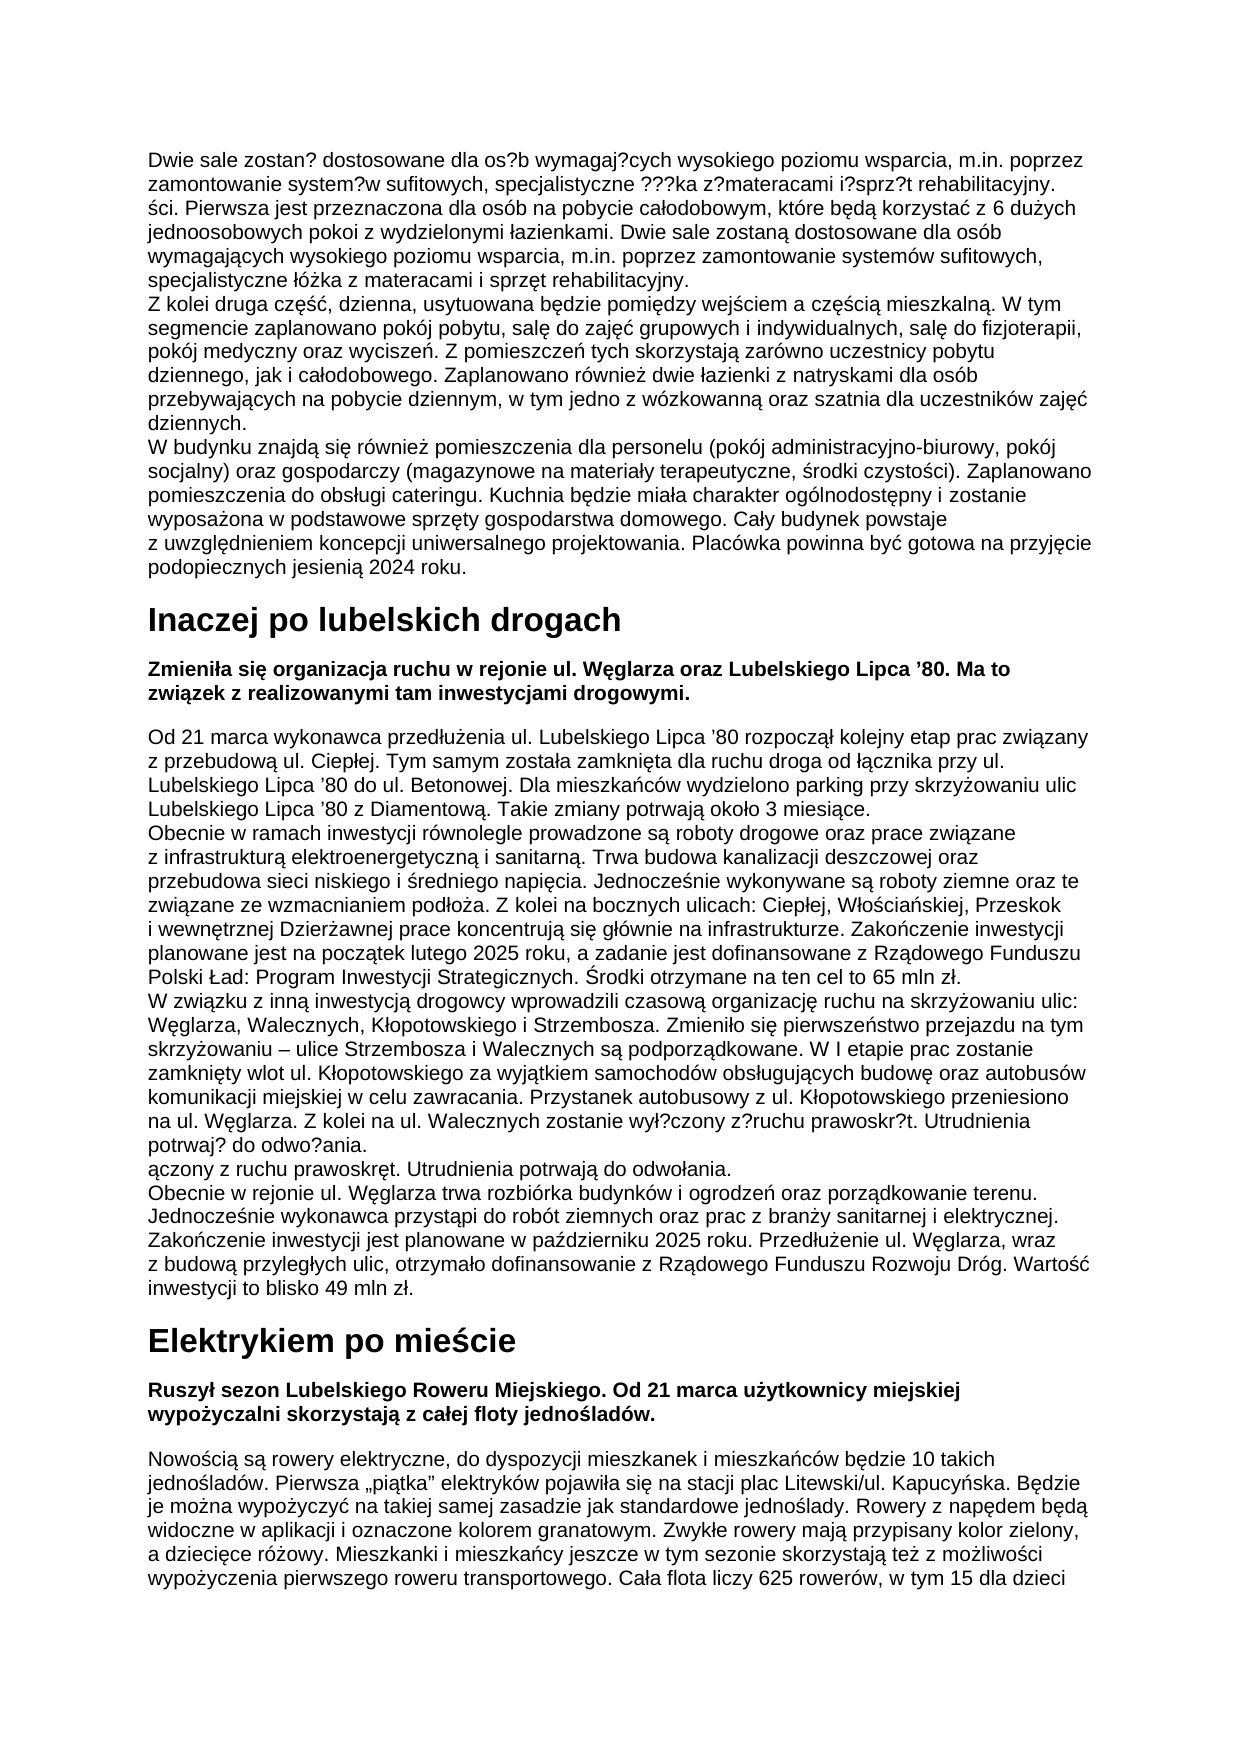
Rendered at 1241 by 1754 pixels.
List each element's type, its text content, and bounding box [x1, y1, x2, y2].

subtitle Elektrykiem po mieście [148, 1321, 1093, 1359]
text W budynku znajdą się również pomieszczenia dla personelu (pokój administracyjno-biurowy, pokój socjalny) oraz gospodarczy (magazynowe na materiały terapeutyczne, środki czystości). Zaplanowano pomieszczenia do obsługi cateringu. Kuchnia będzie miała charakter ogólnodostępny i zostanie wyposażona w podstawowe sprzęty gospodarstwa domowego. Cały budynek powstaje z uwzględnieniem koncepcji uniwersalnego projektowania. Placówka powinna być gotowa na przyjęcie podopiecznych jesienią 2024 roku. [148, 435, 1093, 579]
text Dwie sale zostan? dostosowane dla os?b wymagaj?cych wysokiego poziomu wsparcia, m.in. poprzez zamontowanie system?w sufitowych, specjalistyczne ???ka z?materacami i?sprz?t rehabilitacyjny. [148, 148, 1093, 196]
text W związku z inną inwestycją drogowcy wprowadzili czasową organizację ruchu na skrzyżowaniu ulic: Węglarza, Walecznych, Kłopotowskiego i Strzembosza. Zmieniło się pierwszeństwo przejazdu na tym skrzyżowaniu – ulice Strzembosza i Walecznych są podporządkowane. W I etapie prac zostanie zamknięty wlot ul. Kłopotowskiego za wyjątkiem samochodów obsługujących budowę oraz autobusów komunikacji miejskiej w celu zawracania. Przystanek autobusowy z ul. Kłopotowskiego przeniesiono na ul. Węglarza. Z kolei na ul. Walecznych zostanie wył?czony z?ruchu prawoskr?t. Utrudnienia potrwaj? do odwo?ania. [148, 989, 1093, 1156]
text ączony z ruchu prawoskręt. Utrudnienia potrwają do odwołania. [148, 1156, 1093, 1180]
text Ruszył sezon Lubelskiego Roweru Miejskiego. Od 21 marca użytkownicy miejskiej wypożyczalni skorzystają z całej floty jednośladów. [148, 1378, 1093, 1426]
text Obecnie w ramach inwestycji równolegle prowadzone są roboty drogowe oraz prace związane z infrastrukturą elektroenergetyczną i sanitarną. Trwa budowa kanalizacji deszczowej oraz przebudowa sieci niskiego i średniego napięcia. Jednocześnie wykonywane są roboty ziemne oraz te związane ze wzmacnianiem podłoża. Z kolei na bocznych ulicach: Ciepłej, Włościańskiej, Przeskok i wewnętrznej Dzierżawnej prace koncentrują się głównie na infrastrukturze. Zakończenie inwestycji planowane jest na początek lutego 2025 roku, a zadanie jest dofinansowane z Rządowego Funduszu Polski Ład: Program Inwestycji Strategicznych. Środki otrzymane na ten cel to 65 mln zł. [148, 821, 1093, 989]
text Obecnie w rejonie ul. Węglarza trwa rozbiórka budynków i ogrodzeń oraz porządkowanie terenu. Jednocześnie wykonawca przystąpi do robót ziemnych oraz prac z branży sanitarnej i elektrycznej. Zakończenie inwestycji jest planowane w październiku 2025 roku. Przedłużenie ul. Węglarza, wraz z budową przyległych ulic, otrzymało dofinansowanie z Rządowego Funduszu Rozwoju Dróg. Wartość inwestycji to blisko 49 mln zł. [148, 1180, 1093, 1300]
text ści. Pierwsza jest przeznaczona dla osób na pobycie całodobowym, które będą korzystać z 6 dużych jednoosobowych pokoi z wydzielonymi łazienkami. Dwie sale zostaną dostosowane dla osób wymagających wysokiego poziomu wsparcia, m.in. poprzez zamontowanie systemów sufitowych, specjalistyczne łóżka z materacami i sprzęt rehabilitacyjny. [148, 196, 1093, 291]
text Od 21 marca wykonawca przedłużenia ul. Lubelskiego Lipca ’80 rozpoczął kolejny etap prac związany z przebudową ul. Ciepłej. Tym samym została zamknięta dla ruchu droga od łącznika przy ul. Lubelskiego Lipca ’80 do ul. Betonowej. Dla mieszkańców wydzielono parking przy skrzyżowaniu ulic Lubelskiego Lipca ’80 z Diamentową. Takie zmiany potrwają około 3 miesiące. [148, 725, 1093, 821]
subtitle Inaczej po lubelskich drogach [148, 600, 1093, 638]
text Nowością są rowery elektryczne, do dyspozycji mieszkanek i mieszkańców będzie 10 takich jednośladów. Pierwsza „piątka” elektryków pojawiła się na stacji plac Litewski/ul. Kapucyńska. Będzie je można wypożyczyć na takiej samej zasadzie jak standardowe jednoślady. Rowery z napędem będą widoczne w aplikacji i oznaczone kolorem granatowym. Zwykłe rowery mają przypisany kolor zielony, a dziecięce różowy. Mieszkanki i mieszkańcy jeszcze w tym sezonie skorzystają też z możliwości wypożyczenia pierwszego roweru transportowego. Cała flota liczy 625 rowerów, w tym 15 dla dzieci [148, 1446, 1093, 1590]
text Z kolei druga część, dzienna, usytuowana będzie pomiędzy wejściem a częścią mieszkalną. W tym segmencie zaplanowano pokój pobytu, salę do zajęć grupowych i indywidualnych, salę do fizjoterapii, pokój medyczny oraz wyciszeń. Z pomieszczeń tych skorzystają zarówno uczestnicy pobytu dziennego, jak i całodobowego. Zaplanowano również dwie łazienki z natryskami dla osób przebywających na pobycie dziennym, w tym jedno z wózkowanną oraz szatnia dla uczestników zajęć dziennych. [148, 291, 1093, 435]
text Zmieniła się organizacja ruchu w rejonie ul. Węglarza oraz Lubelskiego Lipca ’80. Ma to związek z realizowanymi tam inwestycjami drogowymi. [148, 656, 1093, 704]
